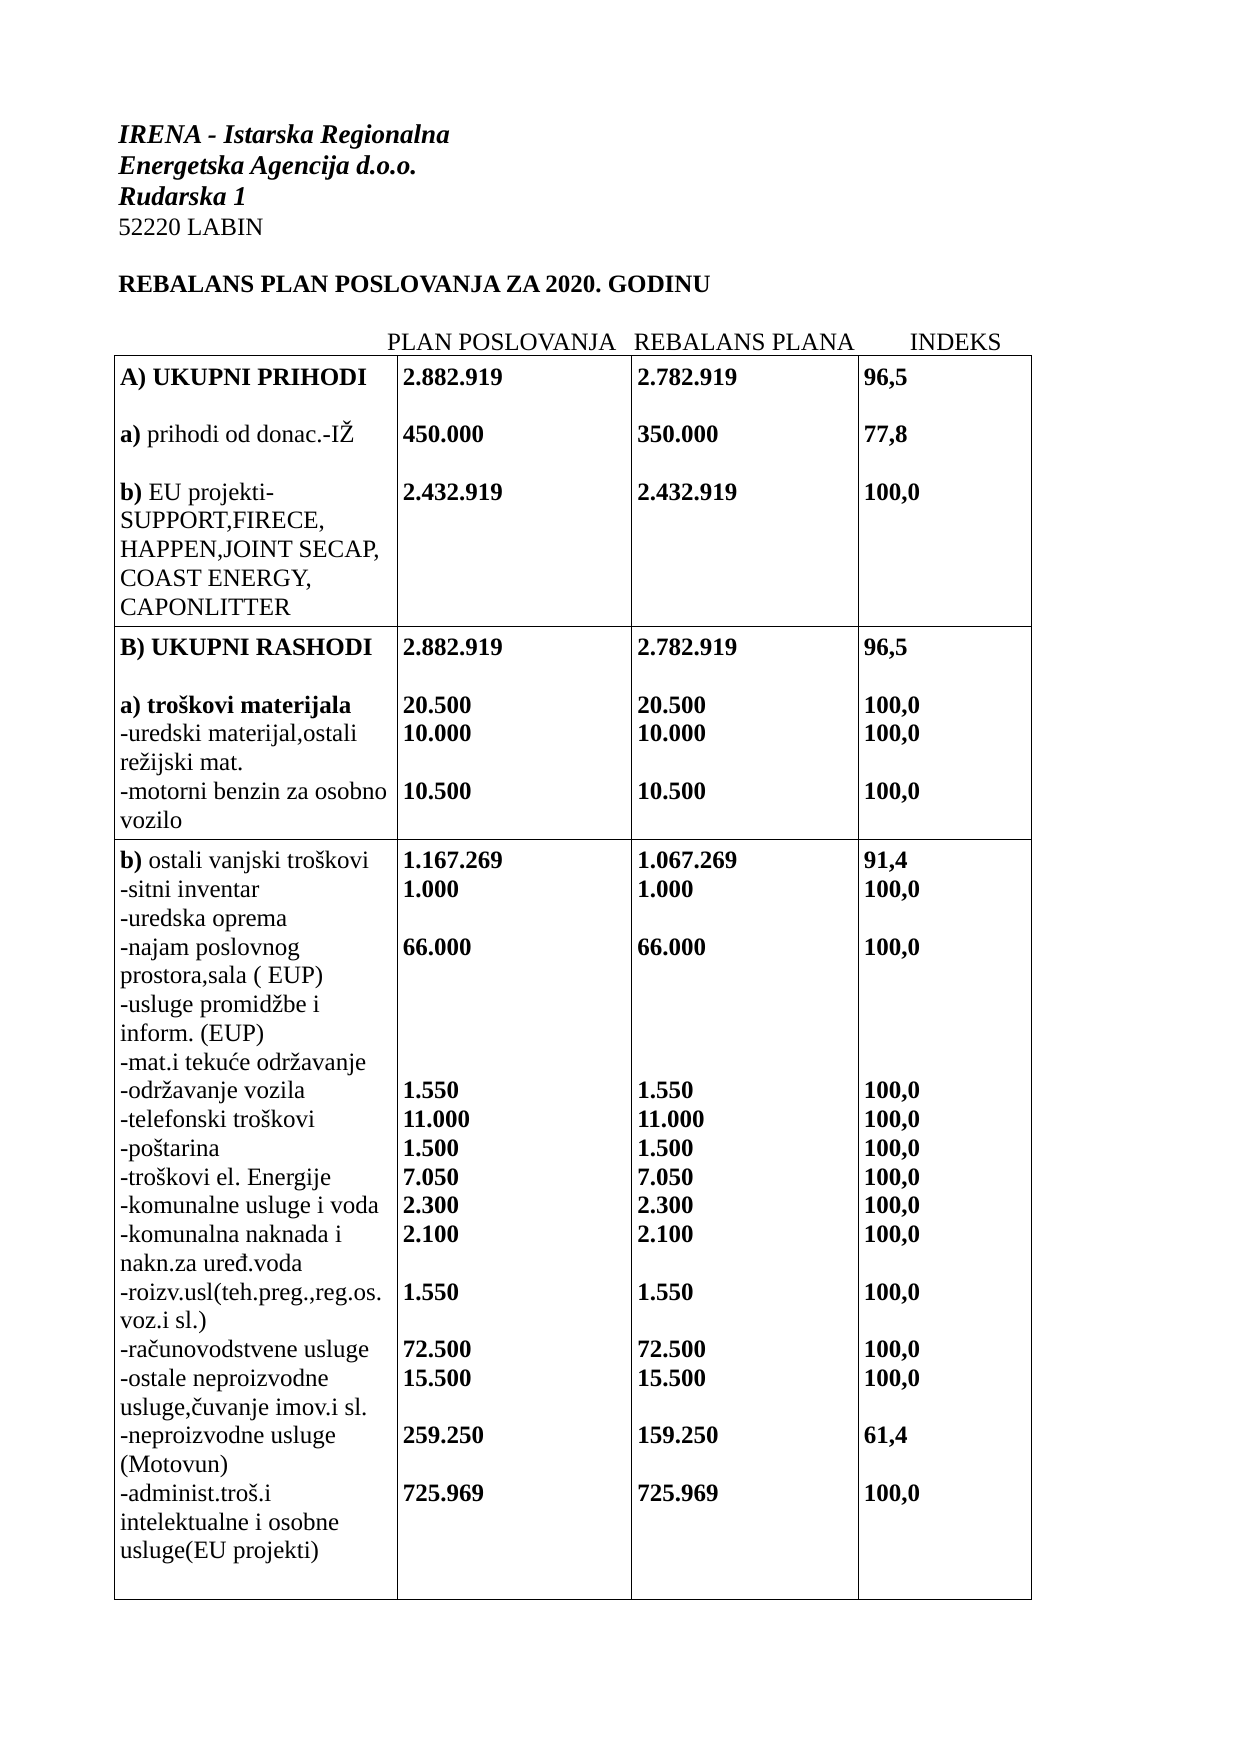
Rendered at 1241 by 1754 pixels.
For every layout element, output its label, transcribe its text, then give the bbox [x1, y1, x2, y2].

table_cell 2.782.919 20.500 10.000 10.500 [632, 627, 858, 839]
table_cell 2.882.919 20.500 10.000 10.500 [398, 627, 631, 839]
table_header 96,5 77,8 100,0 [859, 356, 1031, 626]
table_header 2.782.919 350.000 2.432.919 [632, 356, 858, 626]
table_cell 1.067.269 1.000 66.000 1.550 11.000 1.500 7.050 2.300 2.100 1.550 72.500 15.500 159.250 725.969 [632, 840, 858, 1599]
table_cell 91,4 100,0 100,0 100,0 100,0 100,0 100,0 100,0 100,0 100,0 100,0 100,0 61,4 100,0 [859, 840, 1031, 1599]
text 52220 LABIN [118, 212, 1122, 240]
text Rudarska 1 [118, 180, 1122, 212]
text IRENA - Istarska Regionalna [118, 118, 1122, 149]
table_header A) UKUPNI PRIHODI a) prihodi od donac.-IŽ b) EU projekti- SUPPORT,FIRECE, HAPPEN,JOINT SECAP, COAST ENERGY, CAPONLITTER [115, 356, 397, 626]
table_cell 1.167.269 1.000 66.000 1.550 11.000 1.500 7.050 2.300 2.100 1.550 72.500 15.500 259.250 725.969 [398, 840, 631, 1599]
table_cell b) ostali vanjski troškovi -sitni inventar -uredska oprema -najam poslovnog prostora,sala ( EUP) -usluge promidžbe i inform. (EUP) -mat.i tekuće održavanje -održavanje vozila -telefonski troškovi -poštarina -troškovi el. Energije -komunalne usluge i voda -komunalna naknada i nakn.za uređ.voda -roizv.usl(teh.preg.,reg.os. voz.i sl.) -računovodstvene usluge -ostale neproizvodne usluge,čuvanje imov.i sl. -neproizvodne usluge (Motovun) -administ.troš.i intelektualne i osobne usluge(EU projekti) [115, 840, 397, 1599]
text PLAN POSLOVANJA REBALANS PLANA INDEKS [118, 327, 1122, 355]
text REBALANS PLAN POSLOVANJA ZA 2020. GODINU [118, 269, 1122, 298]
table_cell 96,5 100,0 100,0 100,0 [859, 627, 1031, 839]
table_cell B) UKUPNI RASHODI a) troškovi materijala -uredski materijal,ostali režijski mat. -motorni benzin za osobno vozilo [115, 627, 397, 839]
table_header 2.882.919 450.000 2.432.919 [398, 356, 631, 626]
text Energetska Agencija d.o.o. [118, 149, 1122, 180]
